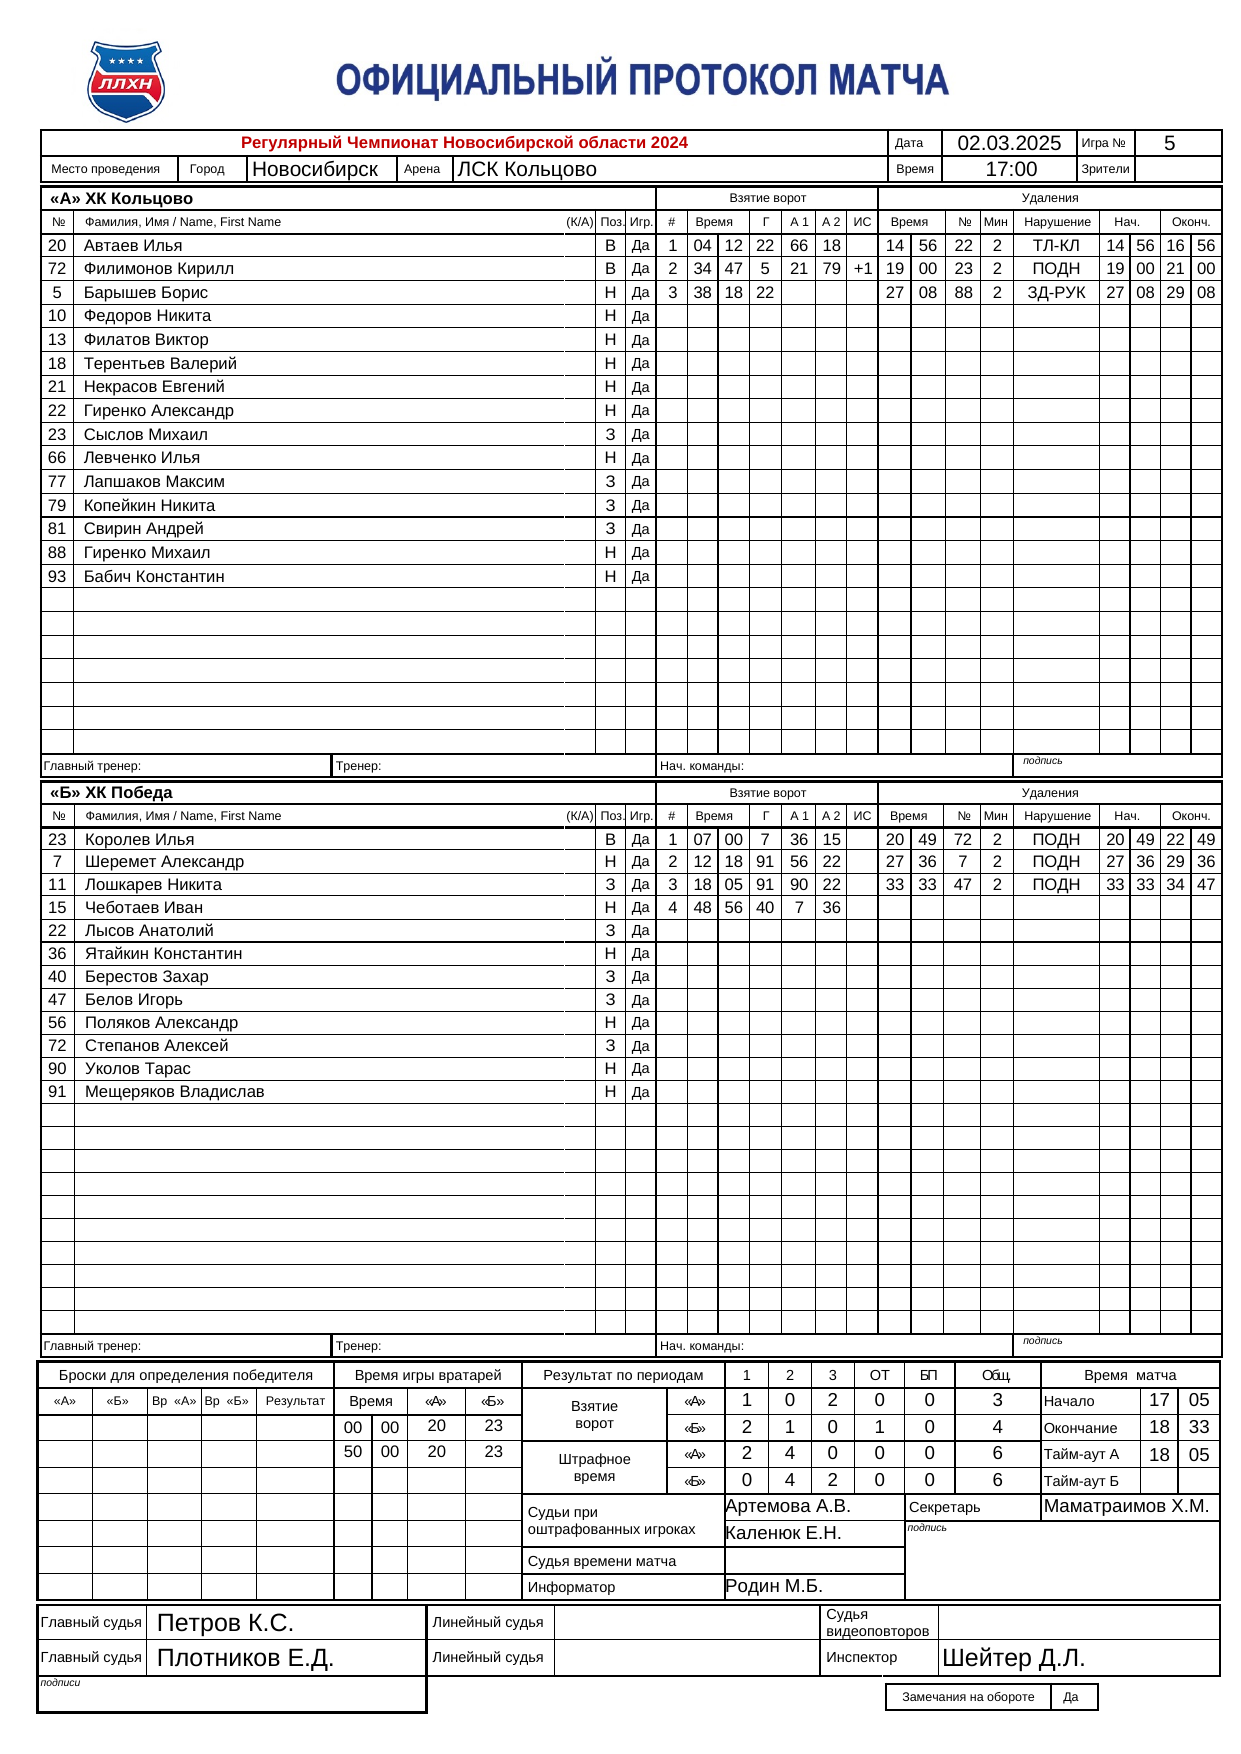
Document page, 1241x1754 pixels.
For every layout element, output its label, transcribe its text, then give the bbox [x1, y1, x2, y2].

table_cell Да [626, 518, 655, 540]
table_cell Мин [981, 805, 1013, 826]
table_cell [75, 1288, 564, 1310]
table_cell 7 [750, 829, 781, 849]
table_cell 1 [657, 235, 687, 256]
table_cell 18 [1141, 1441, 1177, 1467]
table_cell [1161, 1173, 1190, 1195]
table_cell Главный тренер: [42, 1335, 330, 1356]
table_cell [944, 1127, 980, 1149]
table_cell 2 [726, 1442, 768, 1467]
table_cell [1100, 305, 1129, 327]
table_cell [750, 328, 781, 351]
table_cell Фамилия, Имя / Name, First Name [74, 211, 565, 233]
table_cell [42, 612, 73, 634]
table_cell [596, 683, 625, 706]
table_cell [1131, 612, 1160, 634]
table_cell [816, 920, 846, 941]
table_cell +1 [847, 257, 877, 280]
table_cell [1161, 1081, 1190, 1103]
table_cell 29 [1161, 281, 1190, 303]
table_cell [565, 943, 595, 964]
table_cell 4 [956, 1415, 1040, 1440]
table_cell 0 [905, 1389, 954, 1413]
table_cell Степанов Алексей [75, 1035, 564, 1057]
table_cell Нач. [1100, 211, 1160, 233]
table_cell [847, 707, 877, 729]
table_cell 2 [812, 1468, 854, 1493]
table_cell [1131, 494, 1160, 516]
table_cell Плотников Е.Д. [147, 1640, 425, 1675]
table_cell [565, 1265, 595, 1287]
table_cell [1161, 730, 1190, 753]
table_cell Н [596, 943, 625, 964]
table_cell 19 [1100, 257, 1129, 280]
table_header БП [905, 1363, 954, 1387]
table_cell Н [596, 305, 625, 327]
table_cell [75, 1196, 564, 1218]
table_cell [1014, 1081, 1099, 1103]
table_cell [750, 1150, 781, 1172]
table_cell [750, 1035, 781, 1057]
table_cell Шеремет Александр [75, 850, 564, 872]
table_cell 0 [905, 1442, 954, 1467]
table_cell 81 [42, 518, 73, 540]
table_cell [816, 399, 846, 422]
table_cell 66 [42, 446, 73, 469]
table_cell [879, 1104, 910, 1126]
table_cell 0 [812, 1415, 854, 1440]
table_cell [1161, 707, 1190, 729]
table_cell «А» [668, 1442, 724, 1467]
table_cell [816, 541, 846, 564]
table_cell [946, 659, 980, 682]
table_cell Да [626, 281, 655, 303]
table_cell [42, 659, 73, 682]
table_cell [1192, 518, 1221, 540]
table_cell [1100, 683, 1129, 706]
table_cell [782, 1219, 815, 1241]
table_cell Н [596, 1058, 625, 1079]
table_cell [912, 707, 945, 729]
table_cell [565, 683, 595, 706]
table_cell [688, 920, 717, 941]
table_cell [944, 1173, 980, 1195]
table_cell [879, 989, 910, 1011]
table_cell [1100, 1058, 1129, 1079]
table_cell 00 [912, 257, 945, 280]
table_cell [657, 305, 687, 327]
table_cell [879, 1196, 910, 1218]
table_cell [847, 1196, 877, 1218]
table_cell [816, 966, 846, 987]
table_cell [912, 328, 945, 351]
table_cell [883, 1677, 1220, 1681]
table_cell [688, 518, 717, 540]
table_cell [847, 588, 877, 611]
table_cell Поз. [596, 805, 625, 826]
table_cell [596, 1288, 625, 1310]
table_cell [946, 541, 980, 564]
table_cell [1100, 1265, 1129, 1287]
table_cell # [657, 211, 687, 233]
table_cell Да [626, 850, 655, 872]
table_cell [981, 730, 1013, 753]
table_cell [565, 896, 595, 918]
table_cell [944, 1196, 980, 1218]
table_cell [1100, 376, 1129, 398]
table_cell [719, 446, 749, 469]
table_cell 4 [769, 1442, 811, 1467]
table_cell 18 [42, 352, 73, 374]
table_cell [847, 1127, 877, 1149]
table_cell [782, 1288, 815, 1310]
table_cell [1161, 1288, 1190, 1310]
table_cell [657, 943, 687, 964]
table_cell [1099, 1682, 1220, 1711]
table_cell 34 [688, 257, 717, 280]
table_cell 91 [750, 850, 781, 872]
table_cell 49 [912, 829, 943, 849]
table_cell [879, 1035, 910, 1057]
table_cell [1014, 707, 1099, 729]
table_cell [148, 1521, 201, 1546]
table_cell [981, 1173, 1013, 1195]
table_cell 0 [905, 1415, 954, 1440]
table_cell [879, 399, 910, 422]
table_cell [981, 588, 1013, 611]
table_cell [879, 683, 910, 706]
table_cell [596, 1219, 625, 1241]
table_cell [750, 659, 781, 682]
table_cell 6 [956, 1468, 1040, 1493]
table_cell Нарушение [1014, 211, 1099, 233]
table_cell [981, 1288, 1013, 1310]
table_cell 00 [1131, 257, 1160, 280]
table_cell Барышев Борис [74, 281, 564, 303]
table_cell [719, 1058, 749, 1079]
table_cell [1192, 470, 1221, 493]
table_cell [816, 423, 846, 445]
table_cell [93, 1521, 147, 1546]
table_cell Лошкарев Никита [75, 874, 564, 895]
table_header Взятие ворот [657, 188, 877, 209]
table_cell [879, 494, 910, 516]
table_cell [782, 683, 815, 706]
table_cell [782, 281, 815, 303]
table_cell [879, 352, 910, 374]
table_cell 11 [42, 874, 74, 895]
table_cell [1100, 423, 1129, 445]
table_cell [981, 470, 1013, 493]
table_cell [1192, 1219, 1221, 1241]
table_cell [981, 541, 1013, 564]
table_cell [782, 659, 815, 682]
table_cell 1 [726, 1389, 768, 1413]
table_cell [688, 1196, 717, 1218]
table_cell 7 [944, 850, 980, 872]
table_cell [750, 920, 781, 941]
table_cell [719, 659, 749, 682]
table_cell [1161, 588, 1190, 611]
table_cell [847, 1311, 877, 1333]
table_cell [816, 1219, 846, 1241]
table_cell [944, 920, 980, 941]
table_cell [719, 1196, 749, 1218]
table_cell [1161, 376, 1190, 398]
table_cell Зрители [1078, 157, 1134, 181]
table_cell 20 [408, 1441, 465, 1467]
table_cell [1014, 989, 1099, 1011]
table_cell [1131, 989, 1160, 1011]
table_cell [816, 659, 846, 682]
table_cell [782, 1127, 815, 1149]
table_cell [944, 1219, 980, 1241]
table_cell [1161, 1311, 1190, 1333]
table_cell [565, 399, 595, 422]
table_cell [879, 612, 910, 634]
table_cell «А» [39, 1389, 92, 1413]
table_cell [565, 730, 595, 753]
table_cell [1192, 636, 1221, 658]
table_header Общ. [956, 1363, 1040, 1387]
table_cell [782, 707, 815, 729]
table_cell [657, 1035, 687, 1057]
table_cell Н [596, 541, 625, 564]
table_cell [1192, 399, 1221, 422]
table_cell [1131, 683, 1160, 706]
table_cell [1192, 352, 1221, 374]
table_cell [879, 896, 910, 918]
table_cell [912, 1012, 943, 1033]
table_cell 29 [1161, 850, 1190, 872]
table_cell [657, 1081, 687, 1103]
table_cell [257, 1547, 333, 1573]
table_cell [596, 1311, 625, 1333]
table_cell [688, 399, 717, 422]
table_cell [847, 1150, 877, 1172]
table_cell [1161, 1127, 1190, 1149]
table_cell [39, 1416, 92, 1440]
table_cell [565, 1081, 595, 1103]
table_cell [782, 612, 815, 634]
table_cell [1192, 423, 1221, 445]
table_cell [1014, 423, 1099, 445]
table_cell [1131, 636, 1160, 658]
table_cell [1192, 730, 1221, 753]
table_cell [1014, 943, 1099, 964]
table_cell [1161, 1035, 1190, 1057]
table_cell [74, 659, 564, 682]
table_cell 79 [42, 494, 73, 516]
table_cell [1192, 305, 1221, 327]
table_cell [719, 399, 749, 422]
table_cell [782, 541, 815, 564]
table_cell [657, 446, 687, 469]
table_cell [657, 470, 687, 493]
table_header Дата [889, 131, 941, 155]
table_cell [335, 1494, 371, 1520]
table_cell [42, 1288, 74, 1310]
table_cell [847, 470, 877, 493]
table_cell 36 [1131, 850, 1160, 872]
table_header Результат по периодам [523, 1363, 724, 1387]
table_cell [719, 494, 749, 516]
table_cell [944, 1035, 980, 1057]
table_cell Взятие ворот [523, 1389, 666, 1440]
table_cell [93, 1441, 147, 1467]
table_cell [408, 1468, 465, 1493]
table_cell [657, 1150, 687, 1172]
table_cell [946, 588, 980, 611]
table_cell [1192, 1035, 1221, 1057]
table_cell [688, 1311, 717, 1333]
table_cell [879, 966, 910, 987]
table_cell [981, 1311, 1013, 1333]
table_cell [750, 494, 781, 516]
table_cell 3 [657, 281, 687, 303]
table_cell Левченко Илья [74, 446, 564, 469]
table_cell [93, 1468, 147, 1493]
table_cell [981, 612, 1013, 634]
table_cell [688, 943, 717, 964]
table_cell ИС [847, 211, 877, 233]
table_cell [93, 1574, 147, 1599]
table_cell «Б» [668, 1415, 724, 1440]
table_cell [782, 328, 815, 351]
table_cell [912, 896, 943, 918]
table_cell Тайм-аут Б [1042, 1468, 1140, 1493]
table_cell 34 [1161, 874, 1190, 895]
table_cell Да [626, 966, 655, 987]
table_cell 21 [782, 257, 815, 280]
table_cell [912, 920, 943, 941]
table_cell 38 [688, 281, 717, 303]
table_cell [847, 235, 877, 256]
table_cell [1131, 659, 1160, 682]
table_cell «А» [668, 1389, 724, 1413]
table_cell Гиренко Михаил [74, 541, 564, 564]
table_header Да [1052, 1685, 1097, 1709]
table_cell [1161, 659, 1190, 682]
table_cell [1192, 1127, 1221, 1149]
table_cell [596, 1265, 625, 1287]
table_cell З [596, 966, 625, 987]
table_cell [1161, 683, 1190, 706]
table_cell [688, 446, 717, 469]
table_cell [1192, 565, 1221, 587]
table_cell 08 [912, 281, 945, 303]
table_cell [1100, 1219, 1129, 1241]
table_cell [565, 1150, 595, 1172]
table_cell [1192, 707, 1221, 729]
table_header Игра № [1078, 131, 1134, 155]
table_cell А 1 [782, 211, 815, 233]
table_cell 56 [912, 235, 945, 256]
table_cell [1161, 305, 1190, 327]
table_cell [847, 541, 877, 564]
table_cell [750, 1012, 781, 1033]
table_cell [565, 1242, 595, 1264]
table_cell [847, 896, 877, 918]
table_cell [1192, 328, 1221, 351]
table_cell [912, 588, 945, 611]
table_cell [688, 966, 717, 987]
table_cell [981, 423, 1013, 445]
table_cell 23 [466, 1416, 521, 1440]
table_cell [565, 989, 595, 1011]
table_cell [565, 281, 595, 303]
table_cell [879, 1311, 910, 1333]
table_cell [912, 612, 945, 634]
table_cell [202, 1468, 256, 1493]
table_cell [1161, 494, 1190, 516]
table_cell [1161, 920, 1190, 941]
table_header Замечания на обороте [887, 1685, 1050, 1709]
table_cell [74, 683, 564, 706]
table_cell [42, 636, 73, 658]
table_cell [1161, 1265, 1190, 1287]
table_cell [750, 588, 781, 611]
table_cell А 2 [816, 805, 846, 826]
table_cell [946, 565, 980, 587]
table_cell [981, 518, 1013, 540]
table_cell [816, 470, 846, 493]
table_cell [946, 328, 980, 351]
table_cell 36 [816, 896, 846, 918]
table_cell [816, 1242, 846, 1264]
table_cell [657, 541, 687, 564]
table_cell [408, 1521, 465, 1546]
table_cell [74, 730, 564, 753]
table_cell [879, 1150, 910, 1172]
table_cell [466, 1574, 521, 1599]
table_cell [719, 1104, 749, 1126]
table_cell Поляков Александр [75, 1012, 564, 1033]
table_cell Н [596, 1012, 625, 1033]
table_cell [466, 1521, 521, 1546]
table_cell [1131, 1311, 1160, 1333]
table_cell [657, 588, 687, 611]
table_cell [719, 376, 749, 398]
table_cell [847, 683, 877, 706]
table_cell 47 [719, 257, 749, 280]
table_cell [42, 683, 73, 706]
table_cell [719, 1219, 749, 1241]
table_cell [596, 707, 625, 729]
table_cell [912, 518, 945, 540]
table_cell [726, 1548, 904, 1573]
table_cell [816, 328, 846, 351]
table_cell [657, 1265, 687, 1287]
table_cell [657, 328, 687, 351]
table_cell [1192, 612, 1221, 634]
table_cell Окончание [1042, 1415, 1140, 1440]
table_cell 47 [944, 874, 980, 895]
table_cell [816, 1127, 846, 1149]
table_cell 4 [657, 896, 687, 918]
table_cell [782, 423, 815, 445]
table_cell [1192, 683, 1221, 706]
table_cell [847, 376, 877, 398]
table_cell Н [596, 281, 625, 303]
table_cell [1131, 1173, 1160, 1195]
table_cell подпись [906, 1522, 1219, 1599]
table_cell [782, 376, 815, 398]
table_cell [719, 707, 749, 729]
table_cell [879, 518, 910, 540]
table_cell Нач. [1100, 805, 1160, 826]
table_cell [596, 1196, 625, 1218]
table_cell [750, 1196, 781, 1218]
table_cell Н [596, 1081, 625, 1103]
table_cell [981, 1012, 1013, 1033]
table_header Удаления [879, 188, 1221, 209]
table_cell [816, 494, 846, 516]
table_cell Филимонов Кирилл [74, 257, 564, 280]
table_cell [1192, 1150, 1221, 1172]
table_cell [981, 1265, 1013, 1287]
table_cell [719, 1265, 749, 1287]
table_cell [1161, 989, 1190, 1011]
table_cell [782, 518, 815, 540]
table_cell 33 [912, 874, 943, 895]
table_cell [750, 1265, 781, 1287]
table_cell [1192, 446, 1221, 469]
table_cell Да [626, 565, 655, 587]
table_cell [626, 1150, 655, 1172]
table_cell [74, 588, 564, 611]
table_cell [688, 1012, 717, 1033]
table_cell [555, 1640, 819, 1675]
table_cell [657, 1311, 687, 1333]
table_cell [596, 1104, 625, 1126]
table_cell [750, 683, 781, 706]
table_cell [39, 1441, 92, 1467]
table_cell Белов Игорь [75, 989, 564, 1011]
table_cell [750, 943, 781, 964]
table_cell [565, 1012, 595, 1033]
table_cell № [944, 805, 980, 826]
table_cell 12 [719, 235, 749, 256]
table_cell [944, 1265, 980, 1287]
table_cell [782, 1058, 815, 1079]
table_cell [782, 1012, 815, 1033]
table_cell [816, 1288, 846, 1310]
table_cell 47 [42, 989, 74, 1011]
table_cell [565, 1311, 595, 1333]
table_cell [816, 1012, 846, 1033]
table_cell В [596, 257, 625, 280]
table_cell Да [626, 943, 655, 964]
table_cell [847, 565, 877, 587]
table_cell [1131, 707, 1160, 729]
table_cell [74, 707, 564, 729]
table_cell [1131, 1104, 1160, 1126]
table_cell [1131, 1150, 1160, 1172]
table_cell 56 [42, 1012, 74, 1033]
table_cell ЗД-РУК [1014, 281, 1099, 303]
table_cell [912, 352, 945, 374]
table_cell [657, 1196, 687, 1218]
table_cell Линейный судья [428, 1606, 554, 1639]
table_cell [719, 1150, 749, 1172]
table_cell [1179, 1468, 1219, 1493]
table_cell 23 [466, 1441, 521, 1467]
table_cell подпись [1014, 755, 1221, 776]
table_cell [912, 1288, 943, 1310]
table_cell 05 [1179, 1389, 1219, 1413]
table_cell Н [596, 328, 625, 351]
table_cell [1014, 612, 1099, 634]
table_cell 08 [1131, 281, 1160, 303]
table_cell [912, 1219, 943, 1241]
table_cell [1100, 1104, 1129, 1126]
table_cell [1192, 1173, 1221, 1195]
table_cell Федоров Никита [74, 305, 564, 327]
table_cell 13 [42, 328, 73, 351]
table_cell 0 [726, 1468, 768, 1493]
table_cell [1192, 376, 1221, 398]
table_cell [688, 1173, 717, 1195]
table_cell [565, 1173, 595, 1195]
table_cell [565, 636, 595, 658]
table_cell [981, 1242, 1013, 1264]
table_cell [782, 636, 815, 658]
table_cell [688, 328, 717, 351]
table_cell [1131, 518, 1160, 540]
table_cell [847, 1035, 877, 1057]
table_cell [1161, 446, 1190, 469]
table_cell Некрасов Евгений [74, 376, 564, 398]
table_cell [565, 235, 595, 256]
table_cell 2 [726, 1415, 768, 1440]
table_cell [688, 636, 717, 658]
table_cell ТЛ-КЛ [1014, 235, 1099, 256]
table_cell Да [626, 399, 655, 422]
table_cell Родин М.Б. [726, 1575, 904, 1599]
table_cell [626, 683, 655, 706]
table_cell [816, 707, 846, 729]
table_cell З [596, 494, 625, 516]
table_cell [750, 352, 781, 374]
table_cell [1014, 659, 1099, 682]
table_cell 23 [42, 423, 73, 445]
table_cell [1014, 683, 1099, 706]
table_cell Ятайкин Константин [75, 943, 564, 964]
table_header Регулярный Чемпионат Новосибирской области 2024 [42, 131, 887, 155]
table_cell [565, 588, 595, 611]
table_cell [565, 874, 595, 895]
table_cell [981, 446, 1013, 469]
table_cell Да [626, 920, 655, 941]
table_cell [750, 1081, 781, 1103]
table_cell [1131, 1196, 1160, 1218]
table_cell [1100, 541, 1129, 564]
table_cell Да [626, 470, 655, 493]
table_cell [816, 1311, 846, 1333]
table_cell Автаев Илья [74, 235, 564, 256]
table_cell [912, 305, 945, 327]
table_cell [657, 612, 687, 634]
table_cell [719, 1127, 749, 1149]
table_cell [688, 730, 717, 753]
table_cell [1100, 989, 1129, 1011]
table_header 2 [769, 1363, 811, 1387]
table_cell [879, 1173, 910, 1195]
table_cell 2 [981, 874, 1013, 895]
table_cell [912, 1081, 943, 1103]
table_cell Судья времени матча [523, 1548, 724, 1573]
table_cell [782, 1242, 815, 1264]
table_header Взятие ворот [657, 783, 877, 803]
table_cell [879, 636, 910, 658]
table_cell Бабич Константин [74, 565, 564, 587]
table_cell Да [626, 1012, 655, 1033]
table_cell [847, 1265, 877, 1287]
table_cell [148, 1441, 201, 1467]
table_cell Да [626, 352, 655, 374]
table_cell [565, 1058, 595, 1079]
table_cell [565, 494, 595, 516]
table_header «А» ХК Кольцово [42, 188, 655, 209]
table_cell Тренер: [333, 755, 655, 776]
table_cell [688, 612, 717, 634]
table_cell Судья видеоповторов [821, 1606, 938, 1639]
table_cell Артемова А.В. [726, 1495, 904, 1520]
table_cell Начало [1042, 1389, 1140, 1413]
table_cell [657, 659, 687, 682]
table_cell Да [626, 494, 655, 516]
table_cell [944, 1288, 980, 1310]
table_cell [688, 683, 717, 706]
table_cell [657, 920, 687, 941]
table_cell [879, 446, 910, 469]
table_cell 04 [688, 235, 717, 256]
table_cell 40 [750, 896, 781, 918]
table_cell [944, 1058, 980, 1079]
table_cell [981, 989, 1013, 1011]
table_cell [657, 423, 687, 445]
table_cell [1100, 636, 1129, 658]
table_cell [1161, 518, 1190, 540]
table_cell 20 [408, 1416, 465, 1440]
table_cell [981, 328, 1013, 351]
table_cell 27 [1100, 281, 1129, 303]
table_cell [912, 423, 945, 445]
table_cell [1014, 966, 1099, 987]
table_cell 79 [816, 257, 846, 280]
table_cell [75, 1127, 564, 1149]
table_cell [750, 565, 781, 587]
table_cell [782, 1196, 815, 1218]
table_cell [688, 565, 717, 587]
table_cell [1100, 612, 1129, 634]
table_header Удаления [879, 783, 1221, 803]
table_cell 17 [1141, 1389, 1177, 1413]
table_cell ИС [847, 805, 877, 826]
table_cell [408, 1574, 465, 1599]
table_cell [373, 1468, 407, 1493]
table_cell 7 [42, 850, 74, 872]
table_cell 40 [42, 966, 74, 987]
table_cell [782, 1081, 815, 1103]
table_cell [782, 446, 815, 469]
table_cell [596, 588, 625, 611]
table_cell [981, 943, 1013, 964]
table_cell [373, 1547, 407, 1573]
table_cell [879, 305, 910, 327]
table_cell [1192, 1058, 1221, 1079]
table_cell [946, 707, 980, 729]
table_cell [912, 565, 945, 587]
table_cell [816, 1173, 846, 1195]
table_cell [1192, 1196, 1221, 1218]
table_cell 49 [1131, 829, 1160, 849]
table_cell [688, 1150, 717, 1172]
table_cell [202, 1416, 256, 1440]
picture [5, 28, 1179, 129]
table_cell [782, 989, 815, 1011]
table_cell [879, 943, 910, 964]
table_cell 0 [855, 1389, 904, 1413]
table_cell [1100, 1311, 1129, 1333]
table_cell Гиренко Александр [74, 399, 564, 422]
table_cell З [596, 470, 625, 493]
table_cell [1131, 920, 1160, 941]
table_cell [657, 352, 687, 374]
table_cell «Б» [668, 1468, 724, 1493]
table_cell [750, 423, 781, 445]
table_cell [879, 470, 910, 493]
table_cell [688, 707, 717, 729]
table_cell [75, 1173, 564, 1195]
table_cell [946, 683, 980, 706]
table_cell [816, 1150, 846, 1172]
table_cell [1100, 943, 1129, 964]
table_cell [847, 920, 877, 941]
table_cell Да [626, 423, 655, 445]
table_cell 6 [956, 1442, 1040, 1467]
table_cell [1192, 494, 1221, 516]
table_cell [847, 659, 877, 682]
table_cell Вр «Б» [202, 1389, 256, 1413]
table_cell 88 [946, 281, 980, 303]
table_cell [944, 1242, 980, 1264]
table_cell [657, 1219, 687, 1241]
table_cell Время [688, 805, 749, 826]
table_cell [847, 399, 877, 422]
table_cell 0 [769, 1389, 811, 1413]
table_cell [847, 352, 877, 374]
table_cell [1014, 494, 1099, 516]
table_cell (К/А) [565, 211, 595, 233]
table_cell [750, 376, 781, 398]
table_cell [626, 1127, 655, 1149]
table_cell Н [596, 352, 625, 374]
table_cell 2 [812, 1389, 854, 1413]
table_cell [750, 1058, 781, 1079]
table_cell [373, 1494, 407, 1520]
table_cell 23 [946, 257, 980, 280]
table_cell [1014, 399, 1099, 422]
table_cell [565, 1288, 595, 1310]
table_cell [257, 1416, 333, 1440]
table_cell [202, 1547, 256, 1573]
table_cell [1131, 541, 1160, 564]
table_cell Мин [981, 211, 1013, 233]
table_cell [1014, 541, 1099, 564]
table_cell [847, 612, 877, 634]
table_cell 21 [42, 376, 73, 398]
table_cell Лысов Анатолий [75, 920, 564, 941]
table_cell Да [626, 829, 655, 849]
table_cell Тренер: [333, 1335, 655, 1356]
table_cell [1100, 494, 1129, 516]
table_cell З [596, 423, 625, 445]
table_cell [75, 1311, 564, 1333]
table_cell [912, 1104, 943, 1126]
table_cell [981, 659, 1013, 682]
table_cell [719, 683, 749, 706]
table_cell [847, 1219, 877, 1241]
table_cell [1131, 1012, 1160, 1033]
table_cell [626, 1311, 655, 1333]
table_cell [1100, 588, 1129, 611]
table_cell [981, 1035, 1013, 1057]
table_cell З [596, 920, 625, 941]
table_cell [1100, 470, 1129, 493]
table_cell [688, 1058, 717, 1079]
table_cell [1014, 328, 1099, 351]
table_cell [657, 1288, 687, 1310]
table_cell [1131, 1081, 1160, 1103]
table_cell [782, 1173, 815, 1195]
table_cell [750, 1288, 781, 1310]
table_cell [1100, 1196, 1129, 1218]
table_cell [39, 1574, 92, 1599]
table_cell [39, 1521, 92, 1546]
table_cell 27 [879, 850, 910, 872]
table_cell [466, 1468, 521, 1493]
table_cell [719, 1081, 749, 1103]
table_cell [719, 1035, 749, 1057]
table_cell [1100, 1081, 1129, 1103]
table_cell [39, 1547, 92, 1573]
table_cell [42, 1196, 74, 1218]
table_cell 2 [657, 850, 687, 872]
table_cell [816, 281, 846, 303]
table_cell [565, 352, 595, 374]
table_cell [719, 588, 749, 611]
table_cell [565, 565, 595, 587]
table_cell [1131, 1265, 1160, 1287]
table_cell [750, 1219, 781, 1241]
table_cell [719, 352, 749, 374]
table_cell Информатор [523, 1575, 724, 1599]
table_cell 91 [750, 874, 781, 895]
table_cell Фамилия, Имя / Name, First Name [75, 805, 565, 826]
table_cell [1161, 352, 1190, 374]
table_cell [816, 376, 846, 398]
table_header 02.03.2025 [943, 131, 1076, 155]
table_cell [816, 612, 846, 634]
table_cell [816, 565, 846, 587]
table_cell [750, 1127, 781, 1149]
table_cell [1014, 305, 1099, 327]
table_header ОТ [855, 1363, 904, 1387]
table_cell [688, 1265, 717, 1287]
table_cell [626, 612, 655, 634]
table_cell Время [879, 805, 943, 826]
table_cell 7 [782, 896, 815, 918]
table_cell Н [596, 399, 625, 422]
table_cell [912, 541, 945, 564]
table_cell [847, 1173, 877, 1195]
table_cell 91 [42, 1081, 74, 1103]
table_cell [816, 989, 846, 1011]
table_cell [1192, 1311, 1221, 1333]
table_cell [750, 989, 781, 1011]
table_cell [1131, 588, 1160, 611]
table_cell [1161, 1058, 1190, 1079]
table_cell [257, 1521, 333, 1546]
table_cell Время [879, 211, 945, 233]
table_cell [847, 943, 877, 964]
table_cell [816, 518, 846, 540]
table_cell [688, 352, 717, 374]
table_cell [565, 612, 595, 634]
table_cell [1131, 423, 1160, 445]
table_cell [719, 636, 749, 658]
table_cell Да [626, 1081, 655, 1103]
table_cell [912, 1265, 943, 1287]
table_cell 72 [944, 829, 980, 849]
table_cell [1131, 399, 1160, 422]
table_cell [719, 541, 749, 564]
table_cell [816, 1058, 846, 1079]
table_cell [1100, 518, 1129, 540]
table_cell 00 [373, 1441, 407, 1467]
table_cell [657, 707, 687, 729]
table_cell [1014, 446, 1099, 469]
table_cell Время [889, 157, 941, 181]
table_cell Н [596, 446, 625, 469]
table_cell «А» [408, 1389, 465, 1413]
table_cell [750, 966, 781, 987]
table_cell [944, 1081, 980, 1103]
table_cell [1192, 989, 1221, 1011]
table_cell [657, 683, 687, 706]
table_cell [879, 920, 910, 941]
table_cell [816, 352, 846, 374]
table_cell [1014, 1311, 1099, 1333]
table_cell [1100, 1035, 1129, 1057]
table_cell [74, 612, 564, 634]
table_cell [946, 423, 980, 445]
table_cell Время [335, 1389, 407, 1413]
table_cell [688, 1127, 717, 1149]
table_cell [981, 636, 1013, 658]
table_cell [847, 829, 877, 849]
table_cell [42, 1173, 74, 1195]
table_cell [75, 1150, 564, 1172]
table_cell [847, 1012, 877, 1033]
table_cell [750, 730, 781, 753]
table_cell [1161, 636, 1190, 658]
table_cell № [42, 211, 73, 233]
table_cell [719, 328, 749, 351]
table_cell [565, 829, 595, 849]
table_cell [946, 352, 980, 374]
table_cell 14 [879, 235, 910, 256]
table_cell [719, 470, 749, 493]
table_cell [565, 1127, 595, 1149]
table_cell 1 [855, 1415, 904, 1440]
table_cell [719, 920, 749, 941]
table_cell [816, 943, 846, 964]
table_cell 2 [981, 235, 1013, 256]
table_cell [1100, 966, 1129, 987]
table_cell [596, 1173, 625, 1195]
table_cell [1014, 1265, 1099, 1287]
table_cell [1100, 1288, 1129, 1310]
table_cell [373, 1521, 407, 1546]
table_cell [981, 1058, 1013, 1079]
table_cell Место проведения [42, 157, 177, 181]
table_cell 1 [657, 829, 687, 849]
table_cell [750, 1242, 781, 1264]
table_cell Да [626, 376, 655, 398]
table_cell Уколов Тарас [75, 1058, 564, 1079]
table_cell [1161, 1150, 1190, 1172]
table_cell [657, 1104, 687, 1126]
table_cell [912, 989, 943, 1011]
table_cell [981, 966, 1013, 987]
table_cell [750, 399, 781, 422]
table_cell [1192, 1288, 1221, 1310]
table_cell 47 [1192, 874, 1221, 895]
table_cell [39, 1468, 92, 1493]
table_cell [1131, 1242, 1160, 1264]
table_cell [408, 1494, 465, 1520]
table_cell [944, 943, 980, 964]
table_cell Оконч. [1161, 805, 1221, 826]
table_cell Оконч. [1161, 211, 1221, 233]
table_cell Н [596, 896, 625, 918]
table_cell Судьи при оштрафованных игроках [523, 1495, 724, 1546]
table_cell [596, 730, 625, 753]
table_cell [1014, 896, 1099, 918]
table_cell [1131, 730, 1160, 753]
table_cell [719, 1311, 749, 1333]
table_cell [879, 1012, 910, 1033]
table_cell [879, 659, 910, 682]
table_cell [912, 683, 945, 706]
table_header Броски для определения победителя [39, 1363, 333, 1387]
table_cell [981, 1196, 1013, 1218]
table_cell [202, 1494, 256, 1520]
table_cell [39, 1494, 92, 1520]
table_cell [981, 1081, 1013, 1103]
table_cell Да [626, 328, 655, 351]
table_cell [1100, 1173, 1129, 1195]
table_cell З [596, 989, 625, 1011]
table_cell # [657, 805, 687, 826]
table_cell Новосибирск [248, 157, 396, 181]
table_cell [719, 305, 749, 327]
table_cell Н [596, 850, 625, 872]
table_cell [1014, 518, 1099, 540]
table_cell 56 [719, 896, 749, 918]
table_cell 56 [1192, 235, 1221, 256]
table_cell [93, 1547, 147, 1573]
table_cell [202, 1574, 256, 1599]
table_cell [816, 1196, 846, 1218]
table_cell [847, 1104, 877, 1126]
table_cell [816, 1104, 846, 1126]
table_cell [782, 1150, 815, 1172]
table_cell 16 [1161, 235, 1190, 256]
table_cell [1161, 896, 1190, 918]
table_cell [879, 376, 910, 398]
table_cell 05 [1179, 1441, 1219, 1467]
table_cell Секретарь [906, 1495, 1040, 1520]
table_cell [626, 588, 655, 611]
table_cell [981, 920, 1013, 941]
table_cell [42, 1104, 74, 1126]
table_cell [719, 565, 749, 587]
table_cell 93 [42, 565, 73, 587]
table_cell [1014, 1242, 1099, 1264]
table_cell Да [626, 989, 655, 1011]
table_cell [719, 518, 749, 540]
table_cell 0 [855, 1442, 904, 1467]
table_cell [847, 850, 877, 872]
table_cell [750, 518, 781, 540]
table_cell [657, 1058, 687, 1079]
table_cell 56 [782, 850, 815, 872]
table_cell [912, 1058, 943, 1079]
table_cell [688, 541, 717, 564]
table_cell [1192, 966, 1221, 987]
table_cell Главный тренер: [42, 755, 330, 776]
table_cell [93, 1494, 147, 1520]
table_cell [1014, 1035, 1099, 1057]
table_cell [335, 1574, 371, 1599]
table_cell Линейный судья [428, 1640, 554, 1675]
table_cell [782, 943, 815, 964]
table_cell [657, 494, 687, 516]
table_cell Нарушение [1014, 805, 1099, 826]
table_cell 22 [1161, 829, 1190, 849]
table_header 5 [1136, 131, 1221, 155]
table_cell ПОДН [1014, 829, 1099, 849]
table_cell [847, 1058, 877, 1079]
table_cell Нач. команды: [657, 755, 1012, 776]
table_cell [782, 966, 815, 987]
table_cell [688, 494, 717, 516]
table_cell «Б » [466, 1389, 521, 1413]
table_cell [688, 588, 717, 611]
table_cell [688, 1104, 717, 1126]
table_cell [1131, 352, 1160, 374]
table_cell [1131, 470, 1160, 493]
table_cell [1192, 896, 1221, 918]
table_cell Поз. [596, 211, 625, 233]
table_cell [944, 1012, 980, 1033]
table_cell [1014, 470, 1099, 493]
table_cell [1100, 446, 1129, 469]
table_cell [912, 446, 945, 469]
table_cell Н [596, 565, 625, 587]
table_cell 22 [750, 235, 781, 256]
table_cell [912, 1196, 943, 1218]
table_cell подписи [39, 1677, 425, 1711]
table_cell [946, 399, 980, 422]
table_cell [879, 1265, 910, 1287]
table_cell [782, 1265, 815, 1287]
table_cell [1100, 1150, 1129, 1172]
table_cell [202, 1441, 256, 1467]
table_cell Арена [398, 157, 452, 181]
table_cell 17:00 [943, 157, 1076, 181]
table_cell 18 [688, 874, 717, 895]
table_cell [912, 1242, 943, 1264]
table_cell Шейтер Д.Л. [939, 1640, 1219, 1675]
table_cell [1161, 399, 1190, 422]
table_cell [565, 328, 595, 351]
table_cell [782, 565, 815, 587]
table_cell [719, 1173, 749, 1195]
table_cell [719, 989, 749, 1011]
table_cell [944, 966, 980, 987]
table_cell [657, 1242, 687, 1264]
table_cell [912, 1173, 943, 1195]
table_cell [148, 1468, 201, 1493]
table_cell 27 [1100, 850, 1129, 872]
table_cell [148, 1547, 201, 1573]
table_cell [847, 423, 877, 445]
table_cell 1 [769, 1415, 811, 1440]
table_cell [782, 1104, 815, 1126]
table_cell [1131, 565, 1160, 587]
table_cell [1161, 328, 1190, 351]
table_cell [1192, 1104, 1221, 1126]
table_cell Игр. [626, 805, 655, 826]
table_cell № [946, 211, 980, 233]
table_cell 33 [879, 874, 910, 895]
table_cell [257, 1441, 333, 1467]
table_cell [981, 1150, 1013, 1172]
table_cell [657, 399, 687, 422]
table_cell [981, 896, 1013, 918]
table_cell [565, 1196, 595, 1218]
table_cell [596, 612, 625, 634]
table_cell [912, 659, 945, 682]
table_cell [879, 541, 910, 564]
table_cell [408, 1547, 465, 1573]
table_cell [1100, 352, 1129, 374]
table_cell [750, 612, 781, 634]
table_cell [719, 966, 749, 987]
table_cell 15 [816, 829, 846, 849]
table_cell Петров К.С. [147, 1606, 425, 1639]
table_cell [1014, 352, 1099, 374]
table_cell 88 [42, 541, 73, 564]
table_cell Штрафное время [523, 1442, 666, 1493]
table_cell З [596, 1035, 625, 1057]
table_cell [879, 565, 910, 587]
table_cell 18 [719, 850, 749, 872]
table_cell ПОДН [1014, 850, 1099, 872]
table_cell 22 [816, 874, 846, 895]
table_cell [626, 1219, 655, 1241]
table_cell 19 [879, 257, 910, 280]
table_cell [981, 1127, 1013, 1149]
table_cell ЛСК Кольцово [454, 157, 887, 181]
table_cell [257, 1574, 333, 1599]
table_cell Филатов Виктор [74, 328, 564, 351]
table_cell [466, 1494, 521, 1520]
table_cell [565, 659, 595, 682]
table_cell [1192, 541, 1221, 564]
table_cell Свирин Андрей [74, 518, 564, 540]
table_cell [1014, 1288, 1099, 1310]
table_cell 00 [1192, 257, 1221, 280]
table_cell ПОДН [1014, 257, 1099, 280]
table_cell [1131, 943, 1160, 964]
table_cell [657, 989, 687, 1011]
table_cell [847, 1242, 877, 1264]
table_cell 20 [1100, 829, 1129, 849]
table_cell [565, 1035, 595, 1057]
table_cell [981, 683, 1013, 706]
table_cell [1136, 157, 1221, 181]
table_cell [626, 1173, 655, 1195]
table_cell Каленюк Е.Н. [726, 1521, 904, 1546]
table_cell Игр. [626, 211, 655, 233]
table_cell [657, 636, 687, 658]
table_cell Да [626, 235, 655, 256]
table_cell [750, 1311, 781, 1333]
table_cell 66 [782, 235, 815, 256]
table_cell 3 [657, 874, 687, 895]
table_cell [1192, 943, 1221, 964]
table_cell [1100, 707, 1129, 729]
table_cell [1131, 376, 1160, 398]
table_cell [1192, 659, 1221, 682]
table_cell [879, 328, 910, 351]
table_cell Н [596, 376, 625, 398]
table_cell [565, 446, 595, 469]
table_cell 0 [905, 1468, 954, 1493]
table_cell Мещеряков Владислав [75, 1081, 564, 1103]
table_cell [946, 470, 980, 493]
table_cell [626, 1196, 655, 1218]
table_cell [657, 376, 687, 398]
table_cell [1131, 1288, 1160, 1310]
table_cell 36 [42, 943, 74, 964]
table_cell [782, 588, 815, 611]
table_cell [1100, 565, 1129, 587]
table_cell А 2 [816, 211, 846, 233]
table_cell [1100, 896, 1129, 918]
table_cell [847, 874, 877, 895]
table_cell [688, 423, 717, 445]
table_cell [1161, 470, 1190, 493]
table_cell [1014, 1219, 1099, 1241]
table_cell [719, 943, 749, 964]
table_cell [202, 1521, 256, 1546]
table_cell [1161, 1196, 1190, 1218]
table_cell Да [626, 1058, 655, 1079]
table_cell [1161, 1012, 1190, 1033]
table_cell [782, 470, 815, 493]
table_cell Тайм-аут А [1042, 1441, 1140, 1467]
table_cell [816, 1081, 846, 1103]
table_cell [1192, 1081, 1221, 1103]
table_header Время игры вратарей [335, 1363, 521, 1387]
table_cell 90 [782, 874, 815, 895]
table_cell [912, 1150, 943, 1172]
table_cell 2 [981, 850, 1013, 872]
table_cell 18 [719, 281, 749, 303]
table_cell [944, 1311, 980, 1333]
table_cell 5 [750, 257, 781, 280]
table_cell [626, 1288, 655, 1310]
table_cell Да [626, 305, 655, 327]
table_cell [847, 281, 877, 303]
table_cell [879, 707, 910, 729]
table_cell 56 [1131, 235, 1160, 256]
table_cell 22 [750, 281, 781, 303]
table_cell [626, 1242, 655, 1264]
table_cell 33 [1131, 874, 1160, 895]
table_cell 0 [812, 1442, 854, 1467]
table_cell [782, 1035, 815, 1057]
table_cell [944, 896, 980, 918]
table_cell [335, 1547, 371, 1573]
table_cell [719, 612, 749, 634]
table_cell 2 [981, 829, 1013, 849]
table_cell [750, 541, 781, 564]
table_cell [626, 1265, 655, 1287]
table_cell [782, 730, 815, 753]
table_cell 20 [42, 235, 73, 256]
table_cell Г [750, 805, 781, 826]
table_header Время матча [1042, 1363, 1219, 1387]
table_cell [1100, 730, 1129, 753]
table_cell [1014, 1150, 1099, 1172]
table_header «Б» ХК Победа [42, 783, 655, 803]
table_cell Чеботаев Иван [75, 896, 564, 918]
table_cell [1014, 1104, 1099, 1126]
table_cell 22 [42, 399, 73, 422]
table_cell [879, 1081, 910, 1103]
table_cell [946, 446, 980, 469]
table_cell [912, 399, 945, 422]
table_cell 08 [1192, 281, 1221, 303]
table_cell [981, 1104, 1013, 1126]
table_cell [565, 850, 595, 872]
table_cell [1192, 1012, 1221, 1033]
table_cell 12 [688, 850, 717, 872]
table_cell Главный судья [39, 1640, 146, 1675]
table_cell 72 [42, 1035, 74, 1057]
table_cell [1192, 920, 1221, 941]
table_cell [1141, 1468, 1177, 1493]
table_cell [719, 1288, 749, 1310]
table_cell [1192, 588, 1221, 611]
table_cell [1014, 920, 1099, 941]
table_cell 22 [42, 920, 74, 941]
table_cell [1131, 1127, 1160, 1149]
table_cell [1100, 1242, 1129, 1264]
table_cell [879, 1127, 910, 1149]
table_cell [1014, 1058, 1099, 1079]
table_cell [1014, 730, 1099, 753]
table_cell [335, 1468, 371, 1493]
table_cell [981, 494, 1013, 516]
table_cell [912, 376, 945, 398]
table_cell 27 [879, 281, 910, 303]
table_cell [981, 305, 1013, 327]
table_cell Копейкин Никита [74, 494, 564, 516]
table_cell Да [626, 446, 655, 469]
table_cell [688, 1035, 717, 1057]
table_cell Да [626, 874, 655, 895]
table_cell [148, 1494, 201, 1520]
table_cell Лапшаков Максим [74, 470, 564, 493]
table_cell [1100, 328, 1129, 351]
table_cell [816, 446, 846, 469]
table_cell [750, 1173, 781, 1195]
table_cell [1014, 1012, 1099, 1033]
table_cell [1161, 943, 1190, 964]
table_cell [782, 399, 815, 422]
table_cell [1100, 1127, 1129, 1149]
table_cell Инспектор [821, 1640, 938, 1675]
table_cell 15 [42, 896, 74, 918]
table_cell 2 [981, 257, 1013, 280]
table_cell [1131, 1058, 1160, 1079]
table_cell [257, 1494, 333, 1520]
table_cell Сыслов Михаил [74, 423, 564, 445]
table_cell [93, 1416, 147, 1440]
table_cell [688, 1219, 717, 1241]
table_cell [981, 707, 1013, 729]
table_cell [879, 423, 910, 445]
table_cell [74, 636, 564, 658]
table_cell [847, 494, 877, 516]
table_cell [879, 588, 910, 611]
table_cell [847, 1288, 877, 1310]
table_cell [816, 588, 846, 611]
table_cell [565, 376, 595, 398]
table_cell [75, 1219, 564, 1241]
table_cell Маматраимов Х.М. [1042, 1495, 1219, 1520]
table_cell [42, 1150, 74, 1172]
table_cell З [596, 874, 625, 895]
table_cell 50 [335, 1441, 371, 1467]
table_cell [42, 588, 73, 611]
table_cell 0 [855, 1468, 904, 1493]
table_cell [657, 1012, 687, 1033]
table_cell 22 [946, 235, 980, 256]
table_cell 2 [981, 281, 1013, 303]
table_cell [1161, 541, 1190, 564]
table_cell [1131, 966, 1160, 987]
table_cell [750, 707, 781, 729]
table_cell [688, 659, 717, 682]
table_cell 18 [1141, 1415, 1177, 1440]
table_cell [565, 920, 595, 941]
table_cell 00 [373, 1416, 407, 1440]
table_cell [42, 1242, 74, 1264]
table_cell [719, 1242, 749, 1264]
table_cell [847, 305, 877, 327]
table_cell [1100, 399, 1129, 422]
table_cell [626, 636, 655, 658]
table_cell [1014, 588, 1099, 611]
table_cell [1161, 565, 1190, 587]
table_cell [688, 1242, 717, 1264]
table_cell [946, 305, 980, 327]
table_cell [847, 730, 877, 753]
table_cell [912, 636, 945, 658]
table_cell [816, 683, 846, 706]
table_cell [816, 1035, 846, 1057]
table_cell [939, 1606, 1219, 1639]
table_cell [1161, 966, 1190, 987]
table_cell [946, 494, 980, 516]
table_cell 33 [1179, 1415, 1219, 1440]
table_cell [373, 1574, 407, 1599]
table_cell [565, 423, 595, 445]
table_cell [750, 470, 781, 493]
table_cell [75, 1242, 564, 1264]
table_cell [981, 399, 1013, 422]
table_cell [596, 659, 625, 682]
table_cell 4 [769, 1468, 811, 1493]
table_cell [657, 518, 687, 540]
table_cell [912, 730, 945, 753]
table_cell [626, 659, 655, 682]
table_cell 77 [42, 470, 73, 493]
table_cell [257, 1468, 333, 1493]
table_cell [944, 1104, 980, 1126]
table_cell 36 [1192, 850, 1221, 872]
table_cell [75, 1265, 564, 1287]
table_header 1 [726, 1363, 768, 1387]
table_cell [657, 730, 687, 753]
table_cell [1161, 1242, 1190, 1264]
table_cell [42, 730, 73, 753]
table_cell [42, 1311, 74, 1333]
table_cell [555, 1606, 819, 1639]
table_cell [946, 636, 980, 658]
table_cell [1014, 1127, 1099, 1149]
table_cell ПОДН [1014, 874, 1099, 895]
table_cell 14 [1100, 235, 1129, 256]
table_cell [688, 376, 717, 398]
table_cell [1014, 1196, 1099, 1218]
table_cell З [596, 518, 625, 540]
table_cell [782, 1311, 815, 1333]
table_cell 3 [956, 1389, 1040, 1413]
table_cell [148, 1574, 201, 1599]
table_cell [847, 636, 877, 658]
table_cell [847, 328, 877, 351]
table_cell № [42, 805, 74, 826]
table_cell [816, 1265, 846, 1287]
table_cell [912, 1127, 943, 1149]
table_cell [750, 636, 781, 658]
table_cell [879, 730, 910, 753]
table_cell [657, 1173, 687, 1195]
table_cell 90 [42, 1058, 74, 1079]
table_cell [912, 943, 943, 964]
table_cell [688, 989, 717, 1011]
table_cell 20 [879, 829, 910, 849]
table_cell [1192, 1265, 1221, 1287]
table_cell [981, 376, 1013, 398]
table_cell [750, 1104, 781, 1126]
table_cell [816, 730, 846, 753]
table_cell [981, 1219, 1013, 1241]
table_cell [1131, 328, 1160, 351]
table_cell Главный судья [39, 1606, 146, 1639]
table_cell 21 [1161, 257, 1190, 280]
table_cell [1014, 1173, 1099, 1195]
table_cell [847, 446, 877, 469]
table_cell Да [626, 257, 655, 280]
table_cell [596, 1127, 625, 1149]
table_cell 33 [1100, 874, 1129, 895]
table_cell Королев Илья [75, 829, 564, 849]
table_cell 18 [816, 235, 846, 256]
table_cell [565, 966, 595, 987]
table_cell [879, 1242, 910, 1264]
table_cell 10 [42, 305, 73, 327]
table_cell [1014, 376, 1099, 398]
table_cell [1161, 1104, 1190, 1126]
table_cell 23 [42, 829, 74, 849]
table_cell [657, 565, 687, 587]
table_cell [879, 1219, 910, 1241]
table_cell «Б» [93, 1389, 147, 1413]
table_cell [912, 470, 945, 493]
table_cell [847, 989, 877, 1011]
table_cell [688, 470, 717, 493]
table_cell Время [688, 211, 749, 233]
table_cell 07 [688, 829, 717, 849]
table_cell [335, 1521, 371, 1546]
table_cell [1131, 1035, 1160, 1057]
table_cell [565, 518, 595, 540]
table_cell [816, 636, 846, 658]
table_cell Берестов Захар [75, 966, 564, 987]
table_cell [946, 730, 980, 753]
table_cell [565, 541, 595, 564]
table_cell 72 [42, 257, 73, 280]
table_cell [816, 305, 846, 327]
table_cell [466, 1547, 521, 1573]
table_cell [847, 966, 877, 987]
table_cell 2 [657, 257, 687, 280]
table_cell [1192, 1242, 1221, 1264]
table_cell [148, 1416, 201, 1440]
table_cell [565, 257, 595, 280]
table_cell [565, 1219, 595, 1241]
table_cell [1014, 636, 1099, 658]
table_cell 00 [335, 1416, 371, 1440]
table_cell [657, 966, 687, 987]
table_cell 36 [782, 829, 815, 849]
table_cell Вр «А» [148, 1389, 201, 1413]
table_cell [981, 352, 1013, 374]
table_cell Нач. команды: [657, 1335, 1012, 1356]
table_cell 5 [42, 281, 73, 303]
table_cell [596, 1150, 625, 1172]
table_cell [719, 1012, 749, 1033]
table_cell [879, 1058, 910, 1079]
table_cell [750, 305, 781, 327]
table_cell [719, 423, 749, 445]
table_cell Г [750, 211, 781, 233]
table_cell [946, 612, 980, 634]
table_cell Терентьев Валерий [74, 352, 564, 374]
table_cell 48 [688, 896, 717, 918]
table_cell [782, 920, 815, 941]
table_cell Да [626, 541, 655, 564]
table_cell [912, 1035, 943, 1057]
table_cell [596, 1242, 625, 1264]
table_header 3 [812, 1363, 854, 1387]
table_cell [1014, 565, 1099, 587]
table_cell [657, 1127, 687, 1149]
table_cell [1131, 305, 1160, 327]
table_cell [750, 446, 781, 469]
table_cell 00 [719, 829, 749, 849]
table_cell [626, 730, 655, 753]
table_cell [879, 1288, 910, 1310]
table_cell [1100, 920, 1129, 941]
table_cell Город [179, 157, 246, 181]
table_cell [688, 1081, 717, 1103]
table_cell [847, 518, 877, 540]
table_cell [688, 1288, 717, 1310]
table_cell [42, 1127, 74, 1149]
table_cell [912, 494, 945, 516]
table_cell [42, 1219, 74, 1241]
table_cell [981, 565, 1013, 587]
table_cell [626, 707, 655, 729]
table_cell [1161, 423, 1190, 445]
table_cell А 1 [782, 805, 815, 826]
table_cell [42, 1265, 74, 1287]
table_cell [1161, 1219, 1190, 1241]
table_cell [565, 707, 595, 729]
table_cell [626, 1104, 655, 1126]
table_cell [1161, 612, 1190, 634]
table_cell 05 [719, 874, 749, 895]
table_cell [565, 305, 595, 327]
table_cell подпись [1014, 1335, 1221, 1356]
table_cell [42, 707, 73, 729]
table_cell [946, 518, 980, 540]
table_cell [782, 352, 815, 374]
table_cell [847, 1081, 877, 1103]
table_cell [782, 305, 815, 327]
table_cell [719, 730, 749, 753]
table_cell Результат [257, 1389, 333, 1413]
table_cell [75, 1104, 564, 1126]
table_cell [946, 376, 980, 398]
table_cell [596, 636, 625, 658]
table_cell 49 [1192, 829, 1221, 849]
table_cell [1131, 896, 1160, 918]
table_cell [782, 494, 815, 516]
table_cell [912, 1311, 943, 1333]
table_cell [1131, 1219, 1160, 1241]
table_cell [1100, 659, 1129, 682]
table_cell [428, 1677, 882, 1711]
table_cell Да [626, 1035, 655, 1057]
table_cell [565, 470, 595, 493]
table_cell 36 [912, 850, 943, 872]
table_cell [1100, 1012, 1129, 1033]
table_cell (К/А) [565, 805, 595, 826]
table_cell [944, 1150, 980, 1172]
table_cell [912, 966, 943, 987]
table_cell Да [626, 896, 655, 918]
table_cell В [596, 235, 625, 256]
table_cell [944, 989, 980, 1011]
table_cell [1131, 446, 1160, 469]
table_cell [565, 1104, 595, 1126]
table_cell [688, 305, 717, 327]
table_cell В [596, 829, 625, 849]
table_cell 22 [816, 850, 846, 872]
